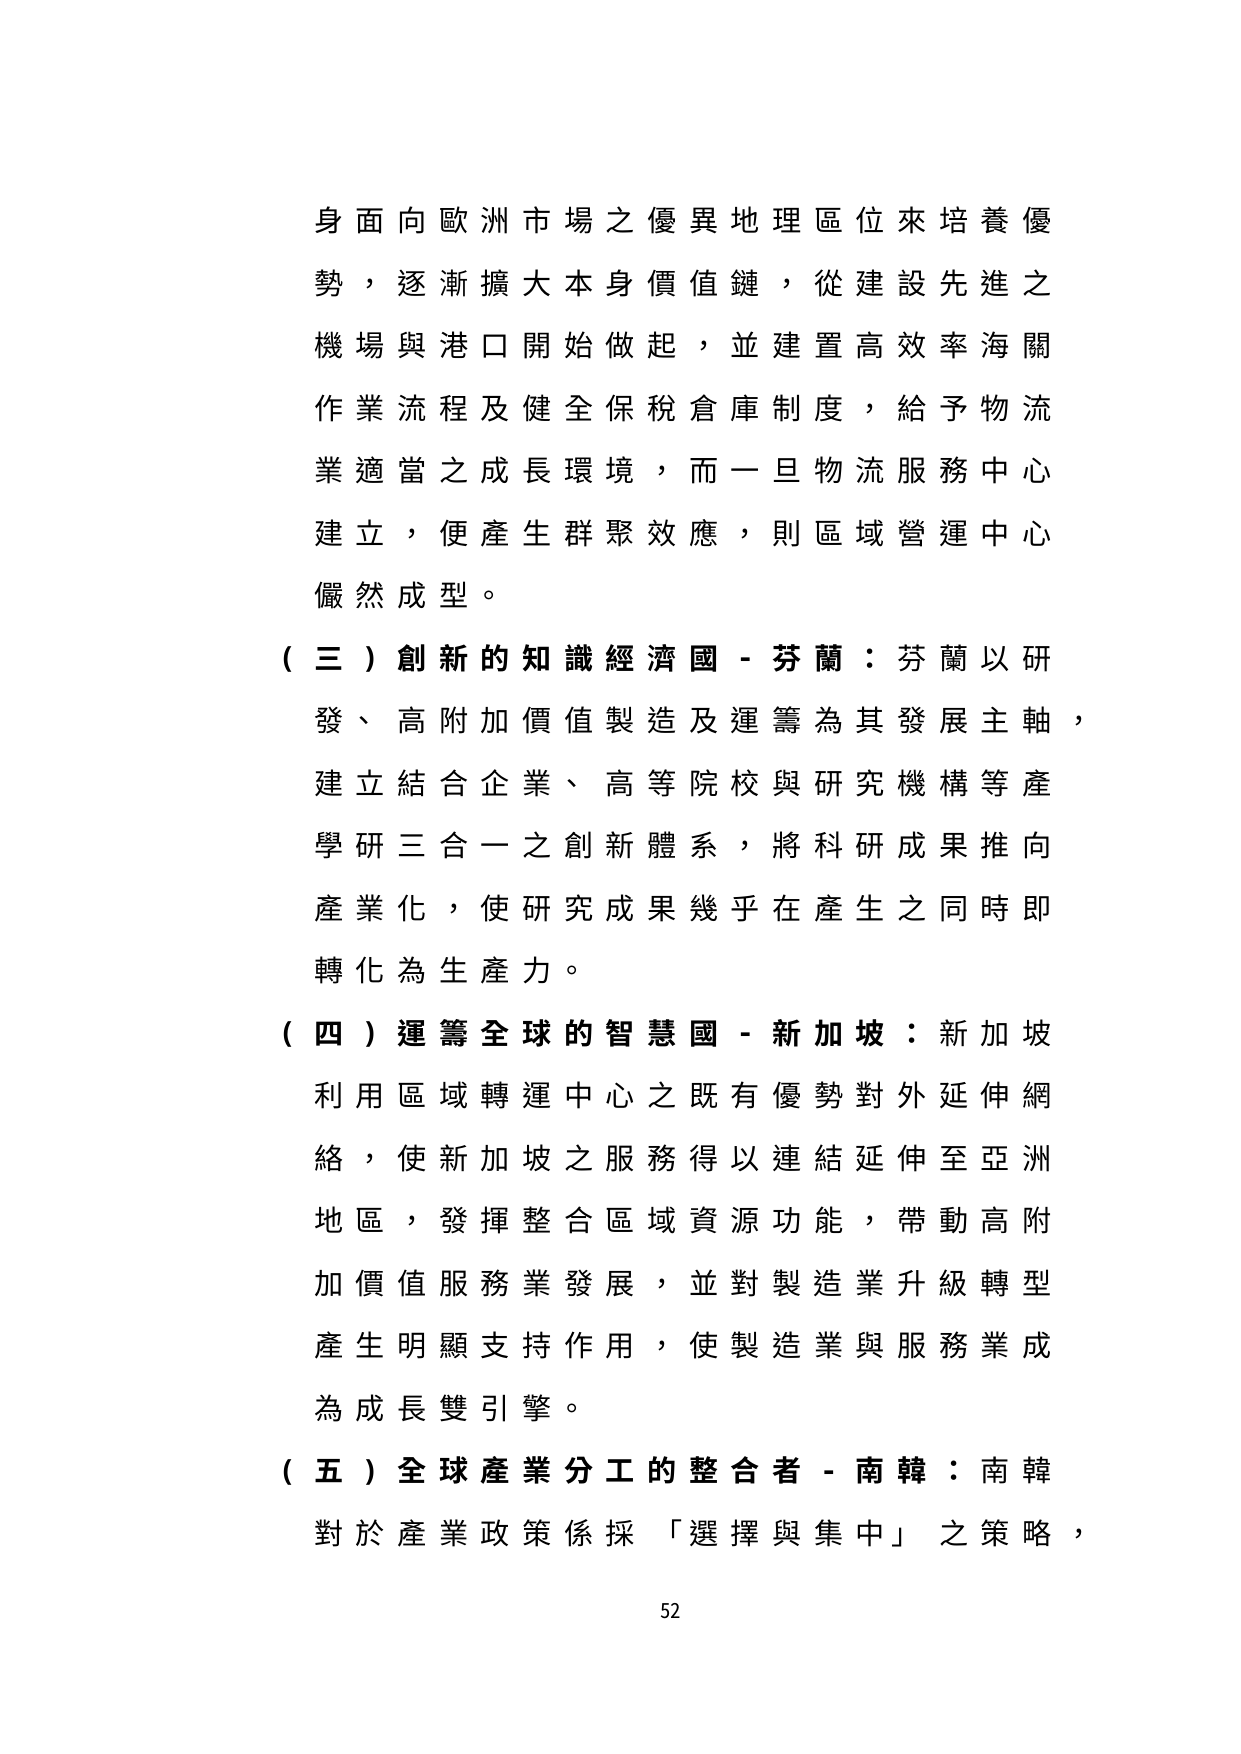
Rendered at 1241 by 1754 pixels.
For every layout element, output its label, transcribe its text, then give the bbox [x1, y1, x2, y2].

text (四)運籌全球的智慧國-新加坡：新加坡利用區域轉運中心之既有優勢對外延伸網絡，使新加坡之服務得以連結延伸至亞洲地區，發揮整合區域資源功能，帶動高附加價值服務業發展，並對製造業升級轉型產生明顯支持作用，使製造業與服務業成為成長雙引擎。 [242, 990, 1058, 1427]
text (三)創新的知識經濟國-芬蘭：芬蘭以研發、高附加價值製造及運籌為其發展主軸，建立結合企業、高等院校與研究機構等產學研三合一之創新體系，將科研成果推向產業化，使研究成果幾乎在產生之同時即轉化為生產力。 [242, 615, 1058, 990]
text 身面向歐洲市場之優異地理區位來培養優勢，逐漸擴大本身價值鏈，從建設先進之機場與港口開始做起，並建置高效率海關作業流程及健全保稅倉庫制度，給予物流業適當之成長環境，而一旦物流服務中心建立，便產生群聚效應，則區域營運中心儼然成型。 [242, 177, 1058, 615]
text (五)全球產業分工的整合者-南韓：南韓對於產業政策係採「選擇與集中」之策略，積極輔導部分重點產業，發展旗艦型公司帶動產業鏈，使得南韓多項產品在國際市場上占有關鍵性地位，尤其三星更是成為一流企業躍進之標竿。 [242, 1427, 1058, 1552]
